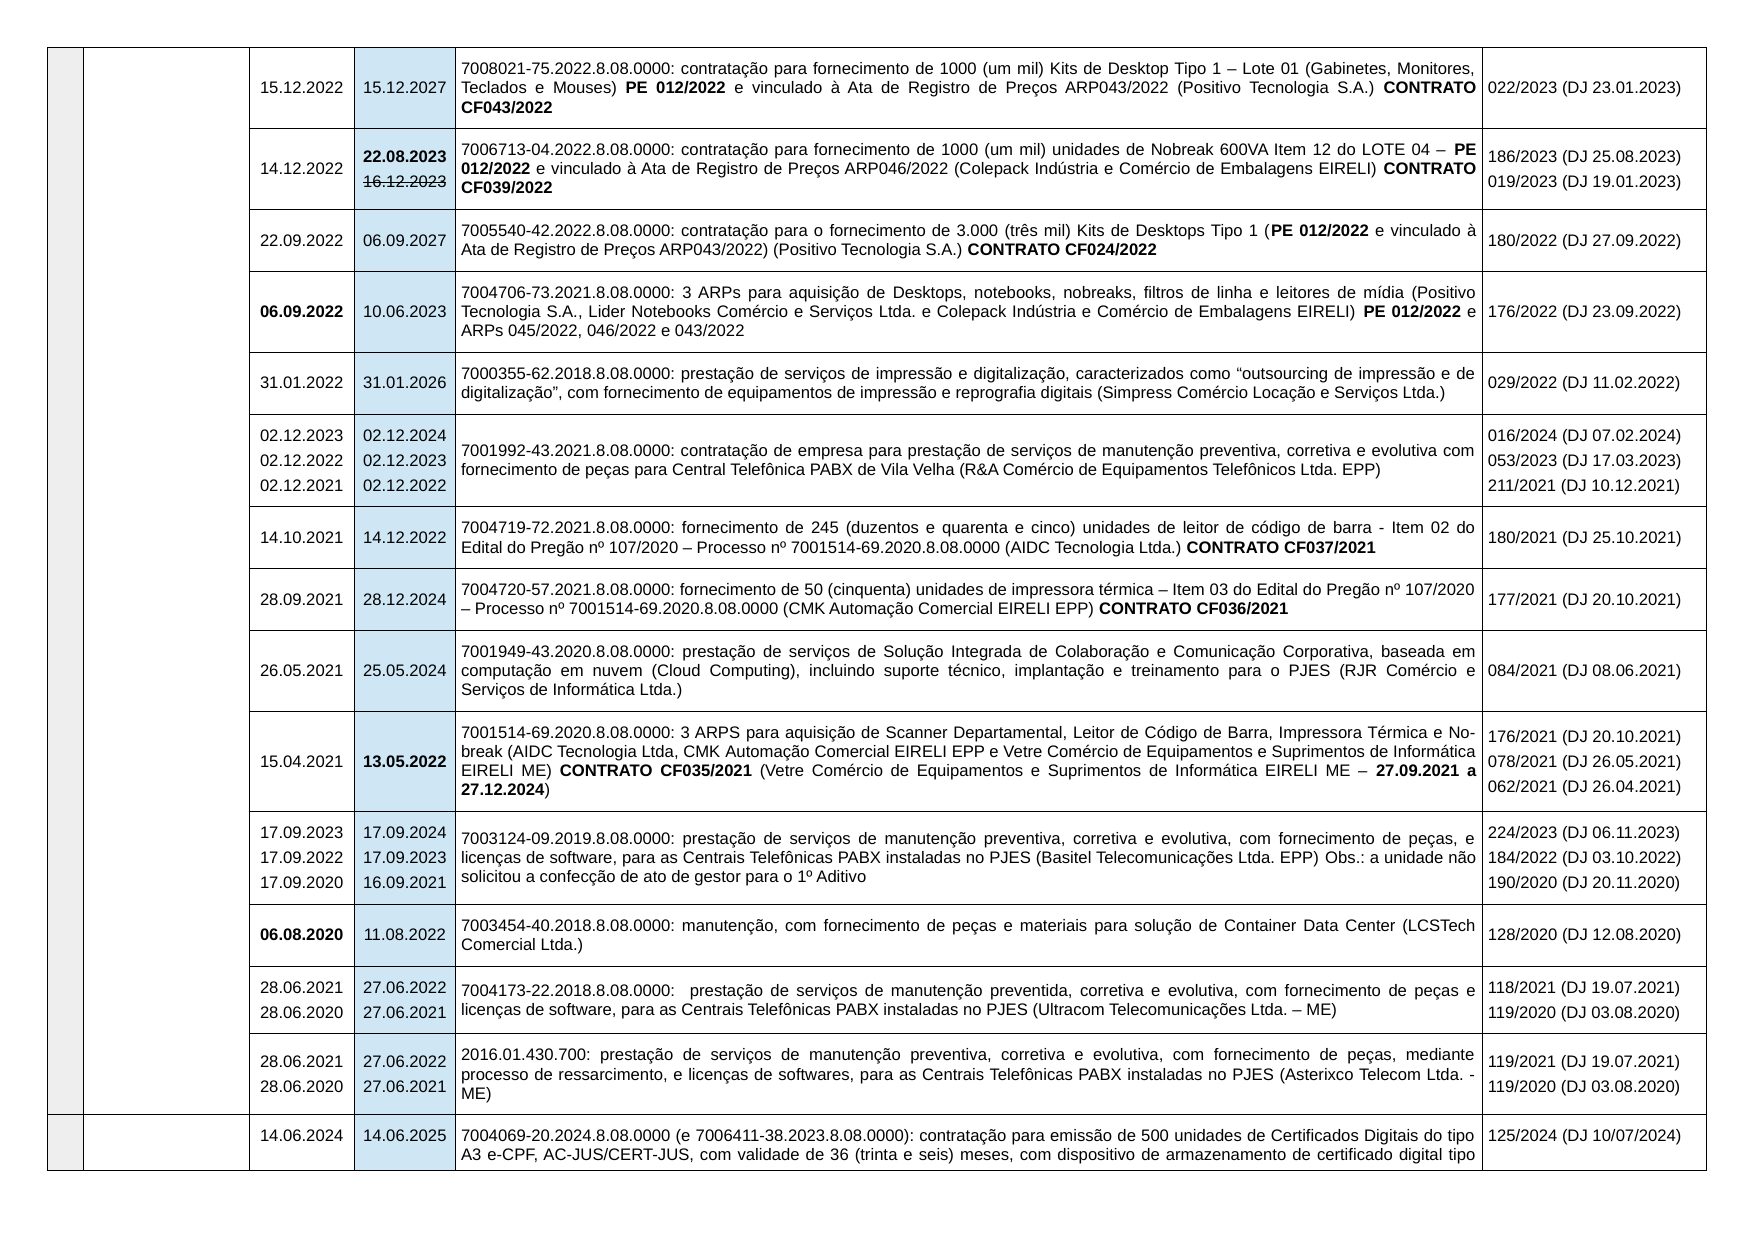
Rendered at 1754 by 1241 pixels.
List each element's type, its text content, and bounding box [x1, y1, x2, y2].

table_cell 15.04.2021 [250, 712, 354, 811]
table_cell 7003124-09.2019.8.08.0000: prestação de serviços de manutenção preventiva, corretiva e evolutiva, com fornecimento de peças, e licenças de software, para as Centrais Telefônicas PABX instaladas no PJES (Basitel Telecomunicações Ltda. EPP) Obs.: a unidade não solicitou a confecção de ato de gestor para o 1º Aditivo [456, 812, 1482, 904]
table_cell 15.12.2027 [355, 48, 455, 128]
table_cell 7001949-43.2020.8.08.0000: prestação de serviços de Solução Integrada de Colaboração e Comunicação Corporativa, baseada em computação em nuvem (Cloud Computing), incluindo suporte técnico, implantação e treinamento para o PJES (RJR Comércio e Serviços de Informática Ltda.) [456, 631, 1482, 711]
table_cell 14.10.2021 [250, 507, 354, 568]
table_cell 17.09.2024 17.09.2023 16.09.2021 [355, 812, 455, 904]
table_cell 022/2023 (DJ 23.01.2023) [1483, 48, 1706, 128]
table_cell 27.06.2022 27.06.2021 [355, 967, 455, 1033]
table_cell 22.09.2022 [250, 210, 354, 271]
table_cell 180/2022 (DJ 27.09.2022) [1483, 210, 1706, 271]
table_cell [48, 48, 83, 1114]
table_cell 28.12.2024 [355, 569, 455, 630]
table_cell 28.06.2021 28.06.2020 [250, 1034, 354, 1114]
table_cell 7004173-22.2018.8.08.0000: prestação de serviços de manutenção preventida, corretiva e evolutiva, com fornecimento de peças e licenças de software, para as Centrais Telefônicas PABX instaladas no PJES (Ultracom Telecomunicações Ltda. – ME) [456, 967, 1482, 1033]
table_cell 176/2021 (DJ 20.10.2021) 078/2021 (DJ 26.05.2021) 062/2021 (DJ 26.04.2021) [1483, 712, 1706, 811]
table_cell 14.06.2024 [250, 1115, 354, 1170]
table_cell 26.05.2021 [250, 631, 354, 711]
table_cell 7004719-72.2021.8.08.0000: fornecimento de 245 (duzentos e quarenta e cinco) unidades de leitor de código de barra - Item 02 do Edital do Pregão nº 107/2020 – Processo nº 7001514-69.2020.8.08.0000 (AIDC Tecnologia Ltda.) CONTRATO CF037/2021 [456, 507, 1482, 568]
table_cell 17.09.2023 17.09.2022 17.09.2020 [250, 812, 354, 904]
table_cell 180/2021 (DJ 25.10.2021) [1483, 507, 1706, 568]
table_cell 7005540-42.2022.8.08.0000: contratação para o fornecimento de 3.000 (três mil) Kits de Desktops Tipo 1 (PE 012/2022 e vinculado à Ata de Registro de Preços ARP043/2022) (Positivo Tecnologia S.A.) CONTRATO CF024/2022 [456, 210, 1482, 271]
table_cell 118/2021 (DJ 19.07.2021) 119/2020 (DJ 03.08.2020) [1483, 967, 1706, 1033]
table_cell 14.12.2022 [355, 507, 455, 568]
table_cell 31.01.2022 [250, 353, 354, 414]
table_cell 084/2021 (DJ 08.06.2021) [1483, 631, 1706, 711]
table_cell 27.06.2022 27.06.2021 [355, 1034, 455, 1114]
table_cell 13.05.2022 [355, 712, 455, 811]
table_cell 7003454-40.2018.8.08.0000: manutenção, com fornecimento de peças e materiais para solução de Container Data Center (LCSTech Comercial Ltda.) [456, 905, 1482, 966]
table_cell 25.05.2024 [355, 631, 455, 711]
table_cell 06.08.2020 [250, 905, 354, 966]
table_cell [84, 1115, 249, 1170]
table_cell 06.09.2027 [355, 210, 455, 271]
table_cell 02.12.2023 02.12.2022 02.12.2021 [250, 415, 354, 506]
table_cell 7004069-20.2024.8.08.0000 (e 7006411-38.2023.8.08.0000): contratação para emissão de 500 unidades de Certificados Digitais do tipo A3 e-CPF, AC-JUS/CERT-JUS, com validade de 36 (trinta e seis) meses, com dispositivo de armazenamento de certificado digital tipo [456, 1115, 1482, 1170]
table_cell [48, 1115, 83, 1170]
table_cell 7000355-62.2018.8.08.0000: prestação de serviços de impressão e digitalização, caracterizados como “outsourcing de impressão e de digitalização”, com fornecimento de equipamentos de impressão e reprografia digitais (Simpress Comércio Locação e Serviços Ltda.) [456, 353, 1482, 414]
table_cell 119/2021 (DJ 19.07.2021) 119/2020 (DJ 03.08.2020) [1483, 1034, 1706, 1114]
table_cell 31.01.2026 [355, 353, 455, 414]
table_cell 7008021-75.2022.8.08.0000: contratação para fornecimento de 1000 (um mil) Kits de Desktop Tipo 1 – Lote 01 (Gabinetes, Monitores, Teclados e Mouses) PE 012/2022 e vinculado à Ata de Registro de Preços ARP043/2022 (Positivo Tecnologia S.A.) CONTRATO CF043/2022 [456, 48, 1482, 128]
table_cell 02.12.2024 02.12.2023 02.12.2022 [355, 415, 455, 506]
table_cell 7001514-69.2020.8.08.0000: 3 ARPS para aquisição de Scanner Departamental, Leitor de Código de Barra, Impressora Térmica e No-break (AIDC Tecnologia Ltda, CMK Automação Comercial EIRELI EPP e Vetre Comércio de Equipamentos e Suprimentos de Informática EIRELI ME) CONTRATO CF035/2021 (Vetre Comércio de Equipamentos e Suprimentos de Informática EIRELI ME – 27.09.2021 a 27.12.2024) [456, 712, 1482, 811]
table_cell 15.12.2022 [250, 48, 354, 128]
table_cell 7004706-73.2021.8.08.0000: 3 ARPs para aquisição de Desktops, notebooks, nobreaks, filtros de linha e leitores de mídia (Positivo Tecnologia S.A., Lider Notebooks Comércio e Serviços Ltda. e Colepack Indústria e Comércio de Embalagens EIRELI) PE 012/2022 e ARPs 045/2022, 046/2022 e 043/2022 [456, 272, 1482, 352]
table_cell 029/2022 (DJ 11.02.2022) [1483, 353, 1706, 414]
table_cell 10.06.2023 [355, 272, 455, 352]
table_cell 186/2023 (DJ 25.08.2023) 019/2023 (DJ 19.01.2023) [1483, 129, 1706, 209]
table_cell 177/2021 (DJ 20.10.2021) [1483, 569, 1706, 630]
table_cell 016/2024 (DJ 07.02.2024) 053/2023 (DJ 17.03.2023) 211/2021 (DJ 10.12.2021) [1483, 415, 1706, 506]
table_cell 11.08.2022 [355, 905, 455, 966]
table_cell 22.08.2023 16.12.2023 [355, 129, 455, 209]
table_cell 128/2020 (DJ 12.08.2020) [1483, 905, 1706, 966]
table_cell 28.06.2021 28.06.2020 [250, 967, 354, 1033]
table_cell 7001992-43.2021.8.08.0000: contratação de empresa para prestação de serviços de manutenção preventiva, corretiva e evolutiva com fornecimento de peças para Central Telefônica PABX de Vila Velha (R&A Comércio de Equipamentos Telefônicos Ltda. EPP) [456, 415, 1482, 506]
table_cell 14.06.2025 [355, 1115, 455, 1170]
table_cell 224/2023 (DJ 06.11.2023) 184/2022 (DJ 03.10.2022) 190/2020 (DJ 20.11.2020) [1483, 812, 1706, 904]
table_cell 2016.01.430.700: prestação de serviços de manutenção preventiva, corretiva e evolutiva, com fornecimento de peças, mediante processo de ressarcimento, e licenças de softwares, para as Centrais Telefônicas PABX instaladas no PJES (Asterixco Telecom Ltda. - ME) [456, 1034, 1482, 1114]
table_cell [84, 48, 249, 1114]
table_cell 176/2022 (DJ 23.09.2022) [1483, 272, 1706, 352]
table_cell 7006713-04.2022.8.08.0000: contratação para fornecimento de 1000 (um mil) unidades de Nobreak 600VA Item 12 do LOTE 04 – PE 012/2022 e vinculado à Ata de Registro de Preços ARP046/2022 (Colepack Indústria e Comércio de Embalagens EIRELI) CONTRATO CF039/2022 [456, 129, 1482, 209]
table_cell 7004720-57.2021.8.08.0000: fornecimento de 50 (cinquenta) unidades de impressora térmica – Item 03 do Edital do Pregão nº 107/2020 – Processo nº 7001514-69.2020.8.08.0000 (CMK Automação Comercial EIRELI EPP) CONTRATO CF036/2021 [456, 569, 1482, 630]
table_cell 125/2024 (DJ 10/07/2024) [1483, 1115, 1706, 1170]
table_cell 06.09.2022 [250, 272, 354, 352]
table_cell 28.09.2021 [250, 569, 354, 630]
table_cell 14.12.2022 [250, 129, 354, 209]
